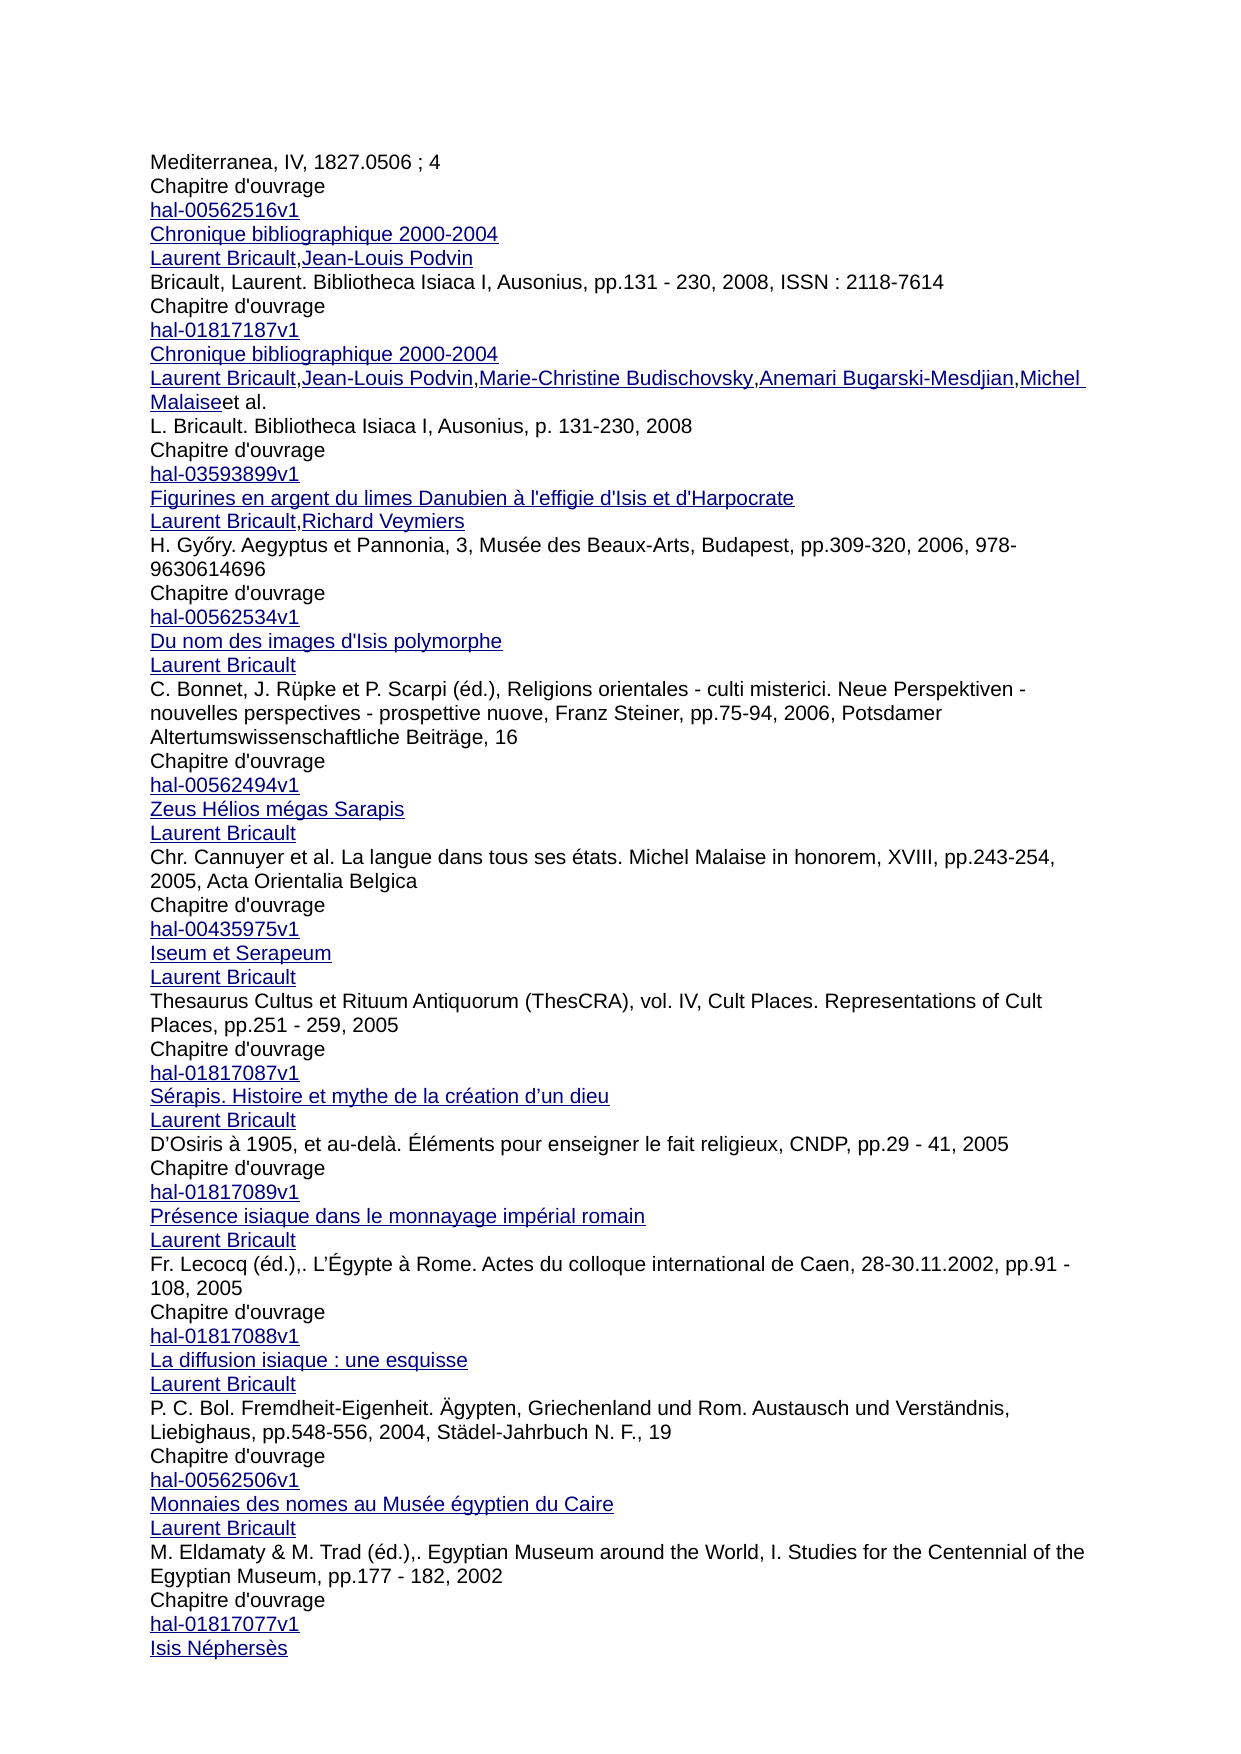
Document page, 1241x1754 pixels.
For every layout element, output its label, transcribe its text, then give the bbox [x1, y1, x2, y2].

table_cell Zeus Hélios mégas Sarapis Laurent Bricault Chr. Cannuyer et al. La langue dans tous ses états. Michel Malaise in honorem, XVIII, pp.243-254, 2005, Acta Orientalia Belgica Chapitre d'ouvrage hal-00435975v1 [150, 797, 1090, 941]
table_cell Chronique bibliographique 2000-2004 Laurent Bricault,Jean-Louis Podvin,Marie-Christine Budischovsky,Anemari Bugarski-Mesdjian,Michel Malaiseet al. L. Bricault. Bibliotheca Isiaca I, Ausonius, p. 131-230, 2008 Chapitre d'ouvrage hal-03593899v1 [150, 342, 1090, 485]
table_cell Monnaies des nomes au Musée égyptien du Caire Laurent Bricault M. Eldamaty & M. Trad (éd.),. Egyptian Museum around the World, I. Studies for the Centennial of the Egyptian Museum, pp.177 - 182, 2002 Chapitre d'ouvrage hal-01817077v1 [150, 1492, 1090, 1635]
table_cell Iseum et Serapeum Laurent Bricault Thesaurus Cultus et Rituum Antiquorum (ThesCRA), vol. IV, Cult Places. Representations of Cult Places, pp.251 - 259, 2005 Chapitre d'ouvrage hal-01817087v1 [150, 941, 1090, 1084]
table_cell Fonder un lieu de culte Laurent Bricault C. Bonnet, S. Ribichini et D. Steuernagel. Religioni in contatto nel Mediterraneo antico. Modalità di diffusione e processi di interferenza, Atti del 3 colloquio su «Le religioni orientali nel mondo greco e romano», Loveno di Menaggio (Como), 26-28 maggio 2006, Pise 2008, F. Serra, pp.49-64, 2008, Mediterranea, IV, 1827.0506 ; 4 Chapitre d'ouvrage hal-00562516v1 [150, 150, 1090, 222]
table_cell La diffusion isiaque : une esquisse Laurent Bricault P. C. Bol. Fremdheit-Eigenheit. Ägypten, Griechenland und Rom. Austausch und Verständnis, Liebighaus, pp.548-556, 2004, Städel-Jahrbuch N. F., 19 Chapitre d'ouvrage hal-00562506v1 [150, 1348, 1090, 1492]
table_cell Figurines en argent du limes Danubien à l'effigie d'Isis et d'Harpocrate Laurent Bricault,Richard Veymiers H. Győry. Aegyptus et Pannonia, 3, Musée des Beaux-Arts, Budapest, pp.309-320, 2006, 978-9630614696 Chapitre d'ouvrage hal-00562534v1 [150, 485, 1090, 629]
table_cell Sérapis. Histoire et mythe de la création d’un dieu Laurent Bricault D’Osiris à 1905, et au-delà. Éléments pour enseigner le fait religieux, CNDP, pp.29 - 41, 2005 Chapitre d'ouvrage hal-01817089v1 [150, 1084, 1090, 1204]
table_cell Du nom des images d'Isis polymorphe Laurent Bricault C. Bonnet, J. Rüpke et P. Scarpi (éd.), Religions orientales - culti misterici. Neue Perspektiven - nouvelles perspectives - prospettive nuove, Franz Steiner, pp.75-94, 2006, Potsdamer Altertumswissenschaftliche Beiträge, 16 Chapitre d'ouvrage hal-00562494v1 [150, 629, 1090, 797]
table_cell Isis Néphersès [150, 1635, 1090, 1659]
table_cell Chronique bibliographique 2000-2004 Laurent Bricault,Jean-Louis Podvin Bricault, Laurent. Bibliotheca Isiaca I, Ausonius, pp.131 - 230, 2008, ISSN : 2118-7614 Chapitre d'ouvrage hal-01817187v1 [150, 222, 1090, 342]
table_cell Présence isiaque dans le monnayage impérial romain Laurent Bricault Fr. Lecocq (éd.),. L’Égypte à Rome. Actes du colloque international de Caen, 28-30.11.2002, pp.91 - 108, 2005 Chapitre d'ouvrage hal-01817088v1 [150, 1204, 1090, 1348]
